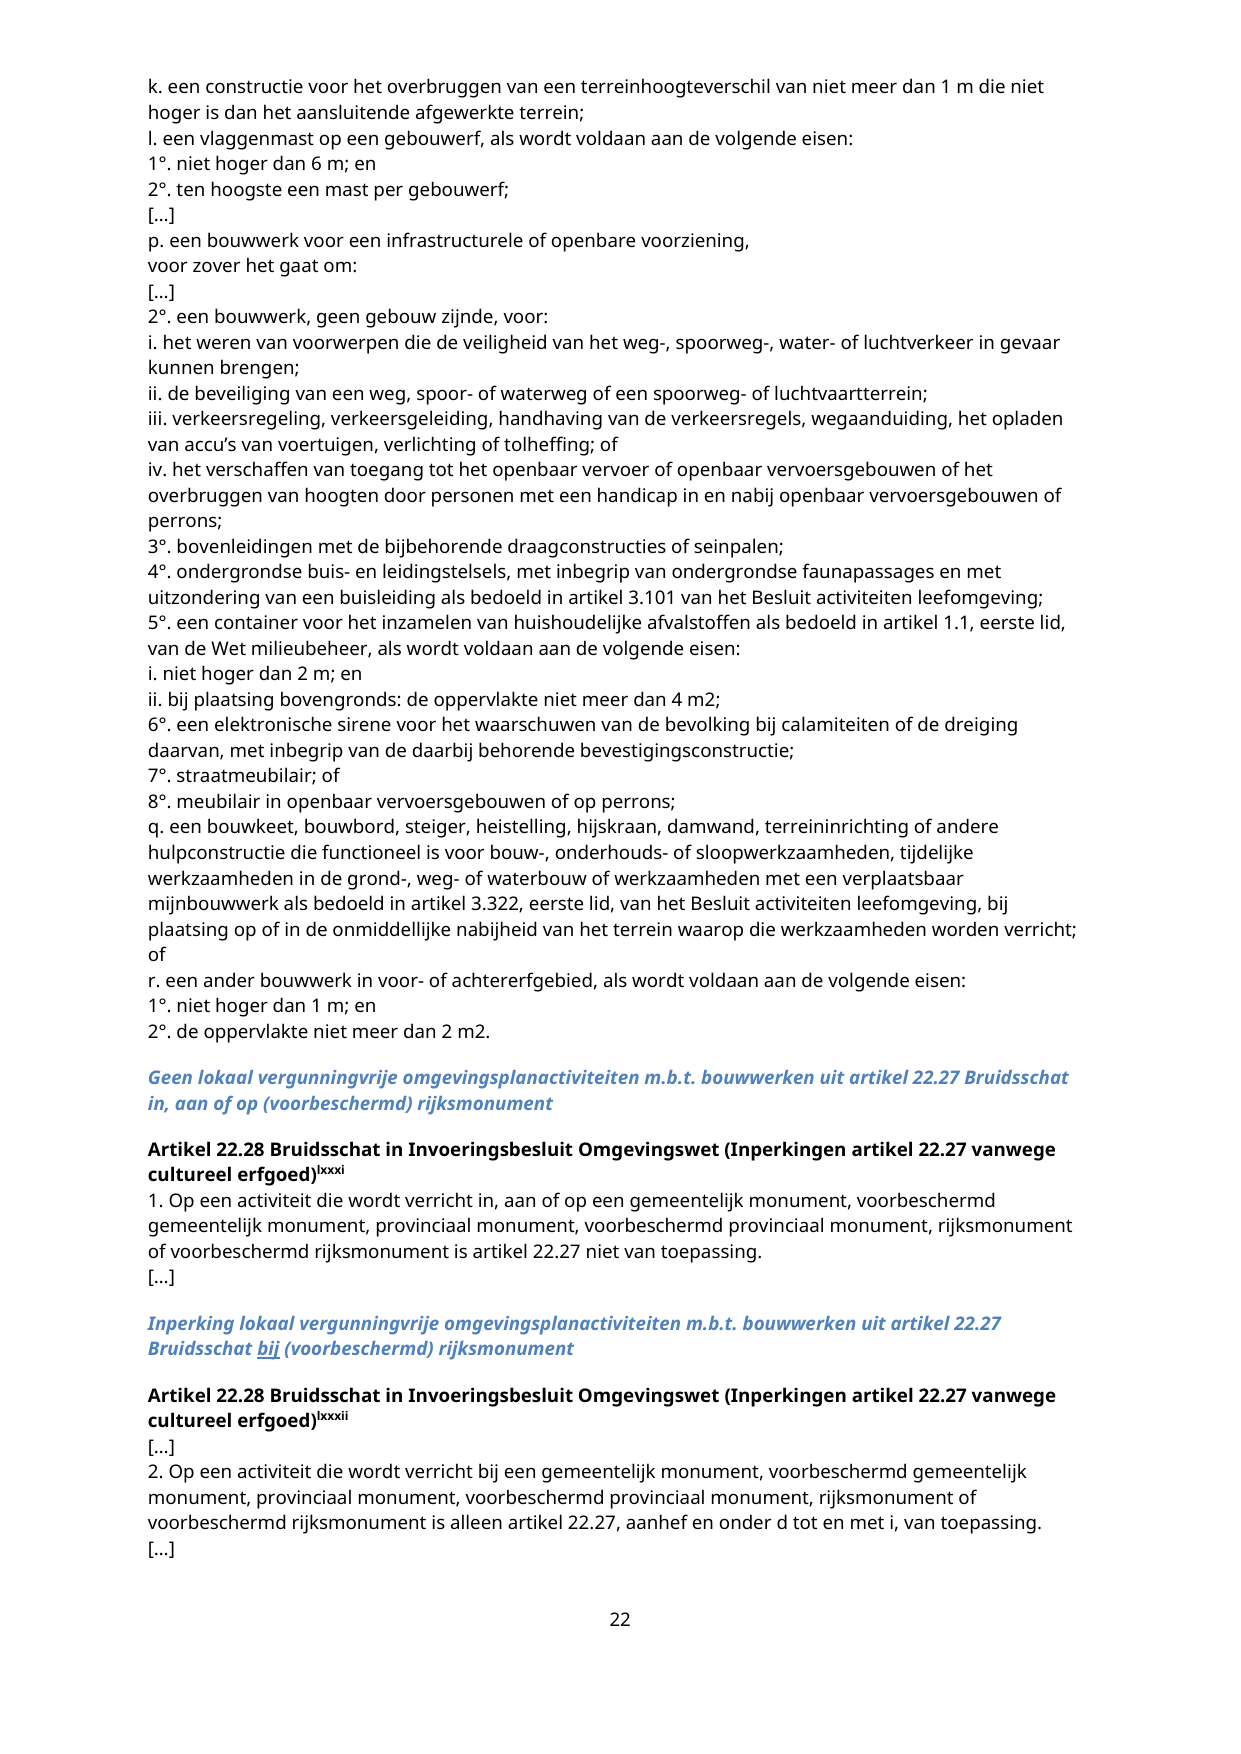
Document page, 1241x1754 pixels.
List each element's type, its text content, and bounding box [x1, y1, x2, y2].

text mijnbouwwerk als bedoeld in artikel 3.322, eerste lid, van het Besluit activiteiten leefomgeving, bij plaatsing op of in de onmiddellijke nabijheid van het terrein waarop die werkzaamheden worden verricht; of [148, 890, 1093, 967]
text […] [148, 278, 1093, 303]
text 7°. straatmeubilair; of [148, 763, 1093, 788]
text q. een bouwkeet, bouwbord, steiger, heistelling, hijskraan, damwand, terreininrichting of andere hulpconstructie die functioneel is voor bouw-, onderhouds- of sloopwerkzaamheden, tijdelijke werkzaamheden in de grond-, weg- of waterbouw of werkzaamheden met een verplaatsbaar [148, 814, 1093, 890]
text r. een ander bouwwerk in voor- of achtererfgebied, als wordt voldaan aan de volgende eisen: [148, 967, 1093, 992]
text Artikel 22.28 Bruidsschat in Invoeringsbesluit Omgevingswet (Inperkingen artikel 22.27 vanwege cultureel erfgoed) [148, 1382, 1093, 1433]
text ii. bij plaatsing bovengronds: de oppervlakte niet meer dan 4 m2; [148, 686, 1093, 712]
text 4°. ondergrondse buis- en leidingstelsels, met inbegrip van ondergrondse faunapassages en met uitzondering van een buisleiding als bedoeld in artikel 3.101 van het Besluit activiteiten leefomgeving; [148, 559, 1093, 610]
text l. een vlaggenmast op een gebouwerf, als wordt voldaan aan de volgende eisen: [148, 125, 1093, 150]
text Artikel 22.28 Bruidsschat in Invoeringsbesluit Omgevingswet (Inperkingen artikel 22.27 vanwege cultureel erfgoed) [148, 1136, 1093, 1187]
text k. een constructie voor het overbruggen van een terreinhoogteverschil van niet meer dan 1 m die niet hoger is dan het aansluitende afgewerkte terrein; [148, 74, 1093, 125]
text […] [148, 201, 1093, 227]
text 1°. niet hoger dan 1 m; en [148, 992, 1093, 1018]
text 3°. bovenleidingen met de bijbehorende draagconstructies of seinpalen; [148, 533, 1093, 559]
text i. het weren van voorwerpen die de veiligheid van het weg-, spoorweg-, water- of luchtverkeer in gevaar kunnen brengen; [148, 329, 1093, 380]
text 2°. de oppervlakte niet meer dan 2 m2. [148, 1018, 1093, 1043]
text 5°. een container voor het inzamelen van huishoudelijke afvalstoffen als bedoeld in artikel 1.1, eerste lid, van de Wet milieubeheer, als wordt voldaan aan de volgende eisen: [148, 610, 1093, 661]
text […] [148, 1535, 1093, 1561]
text 2°. ten hoogste een mast per gebouwerf; [148, 176, 1093, 201]
text 6°. een elektronische sirene voor het waarschuwen van de bevolking bij calamiteiten of de dreiging daarvan, met inbegrip van de daarbij behorende bevestigingsconstructie; [148, 712, 1093, 763]
text p. een bouwwerk voor een infrastructurele of openbare voorziening, [148, 227, 1093, 252]
text 2. Op een activiteit die wordt verricht bij een gemeentelijk monument, voorbeschermd gemeentelijk monument, provinciaal monument, voorbeschermd provinciaal monument, rijksmonument of voorbeschermd rijksmonument is alleen artikel 22.27, aanhef en onder d tot en met i, van toepassing. [148, 1459, 1093, 1535]
text 1. Op een activiteit die wordt verricht in, aan of op een gemeentelijk monument, voorbeschermd gemeentelijk monument, provinciaal monument, voorbeschermd provinciaal monument, rijksmonument of voorbeschermd rijksmonument is artikel 22.27 niet van toepassing. [148, 1187, 1093, 1264]
text […] [148, 1264, 1093, 1289]
text 2°. een bouwwerk, geen gebouw zijnde, voor: [148, 303, 1093, 329]
text 1°. niet hoger dan 6 m; en [148, 150, 1093, 176]
text ii. de beveiliging van een weg, spoor- of waterweg of een spoorweg- of luchtvaartterrein; [148, 380, 1093, 406]
text 8°. meubilair in openbaar vervoersgebouwen of op perrons; [148, 788, 1093, 814]
subtitle Inperking lokaal vergunningvrije omgevingsplanactiviteiten m.b.t. bouwwerken uit artikel 22.27 Bruidsschat bij (voorbeschermd) rijksmonument [148, 1310, 1093, 1361]
text voor zover het gaat om: [148, 252, 1093, 278]
subtitle Geen lokaal vergunningvrije omgevingsplanactiviteiten m.b.t. bouwwerken uit artikel 22.27 Bruidsschat in, aan of op (voorbeschermd) rijksmonument [148, 1064, 1093, 1115]
text i. niet hoger dan 2 m; en [148, 661, 1093, 686]
text […] [148, 1433, 1093, 1459]
text iv. het verschaffen van toegang tot het openbaar vervoer of openbaar vervoersgebouwen of het overbruggen van hoogten door personen met een handicap in en nabij openbaar vervoersgebouwen of perrons; [148, 457, 1093, 533]
text iii. verkeersregeling, verkeersgeleiding, handhaving van de verkeersregels, wegaanduiding, het opladen van accu’s van voertuigen, verlichting of tolheffing; of [148, 406, 1093, 457]
